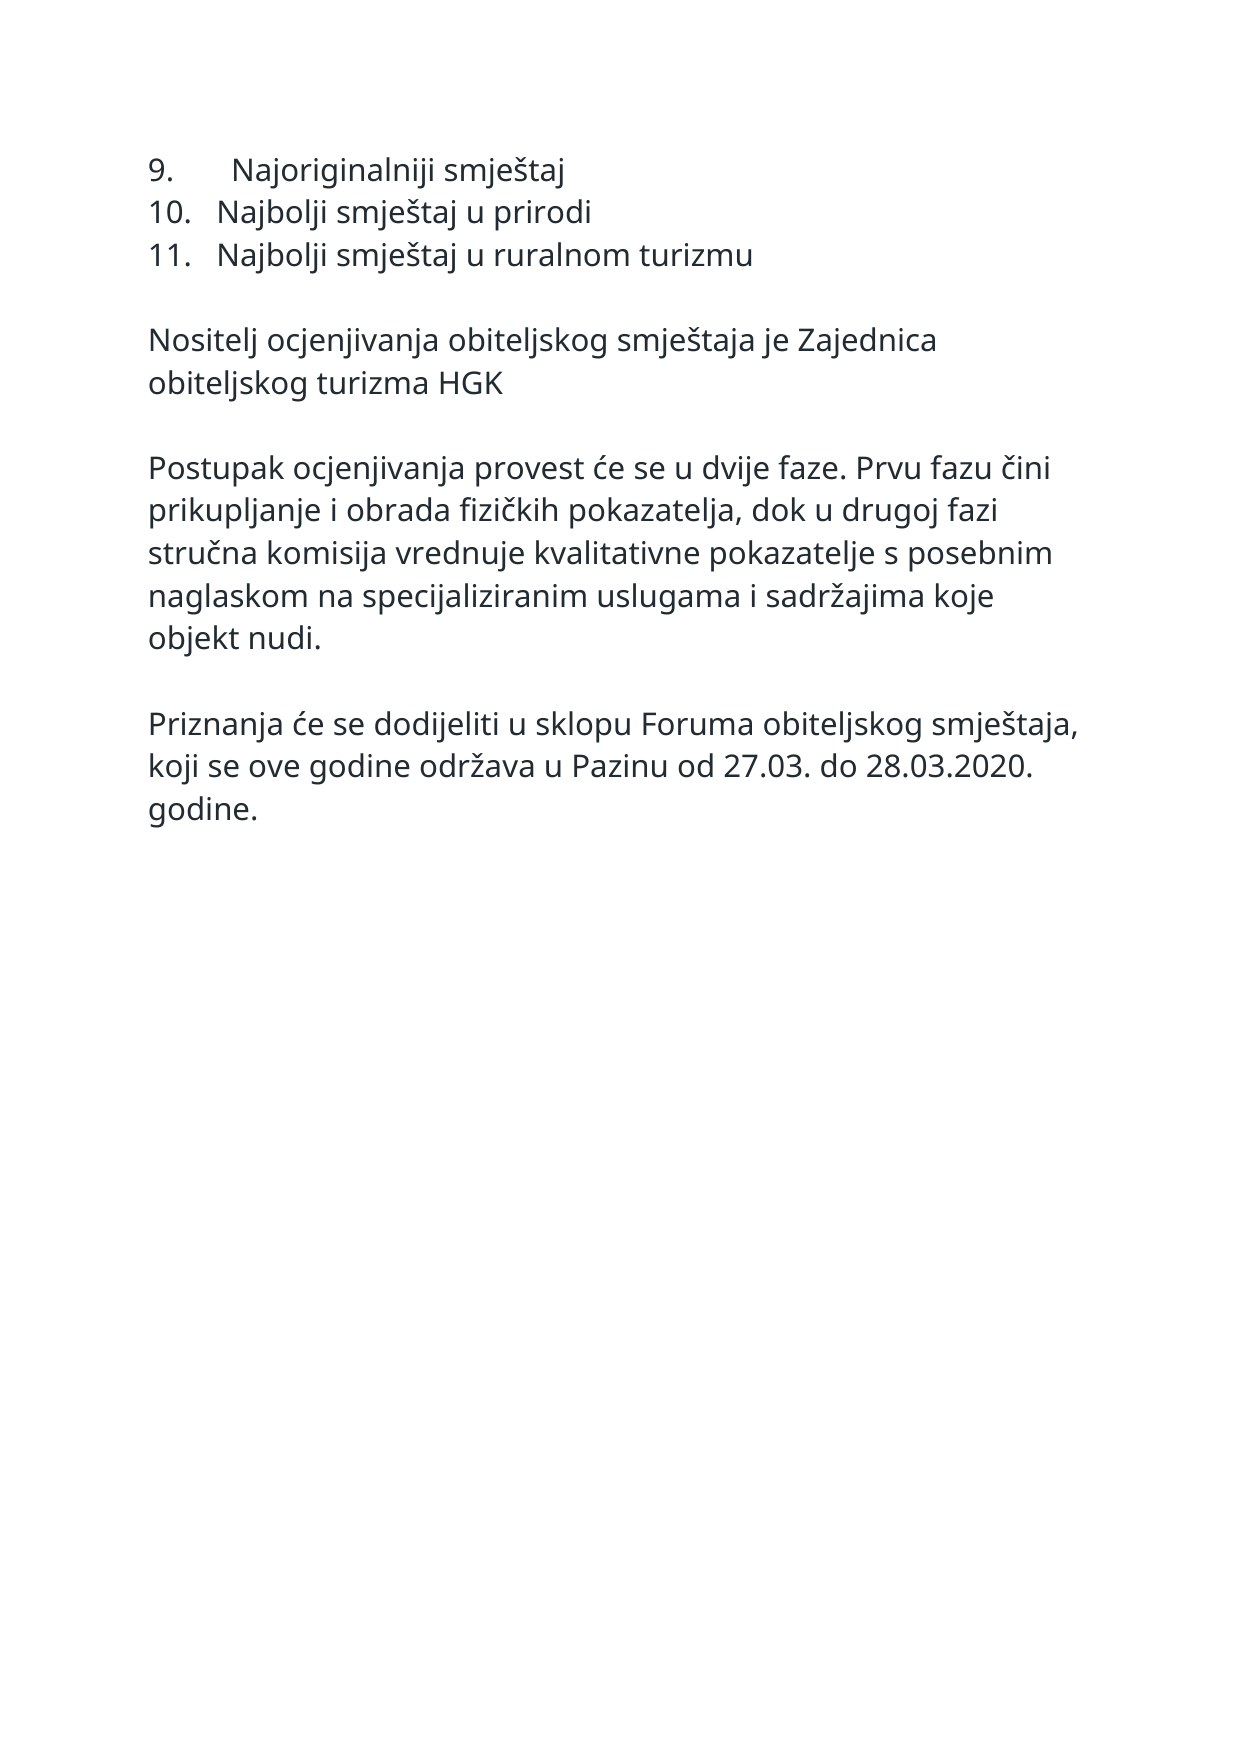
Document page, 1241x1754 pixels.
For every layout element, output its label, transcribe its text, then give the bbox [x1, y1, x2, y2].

text Priznanja će se dodijeliti u sklopu Foruma obiteljskog smještaja, koji se ove godine održava u Pazinu od 27.03. do 28.03.2020. godine. [148, 701, 1093, 829]
text 9. Najoriginalniji smještaj 10. Najbolji smještaj u prirodi 11. Najbolji smještaj u ruralnom turizmu Nositelj ocjenjivanja obiteljskog smještaja je Zajednica obiteljskog turizma HGK Postupak ocjenjivanja provest će se u dvije faze. Prvu fazu čini prikupljanje i obrada fizičkih pokazatelja, dok u drugoj fazi stručna komisija vrednuje kvalitativne pokazatelje s posebnim naglaskom na specijaliziranim uslugama i sadržajima koje objekt nudi. [148, 148, 1093, 659]
